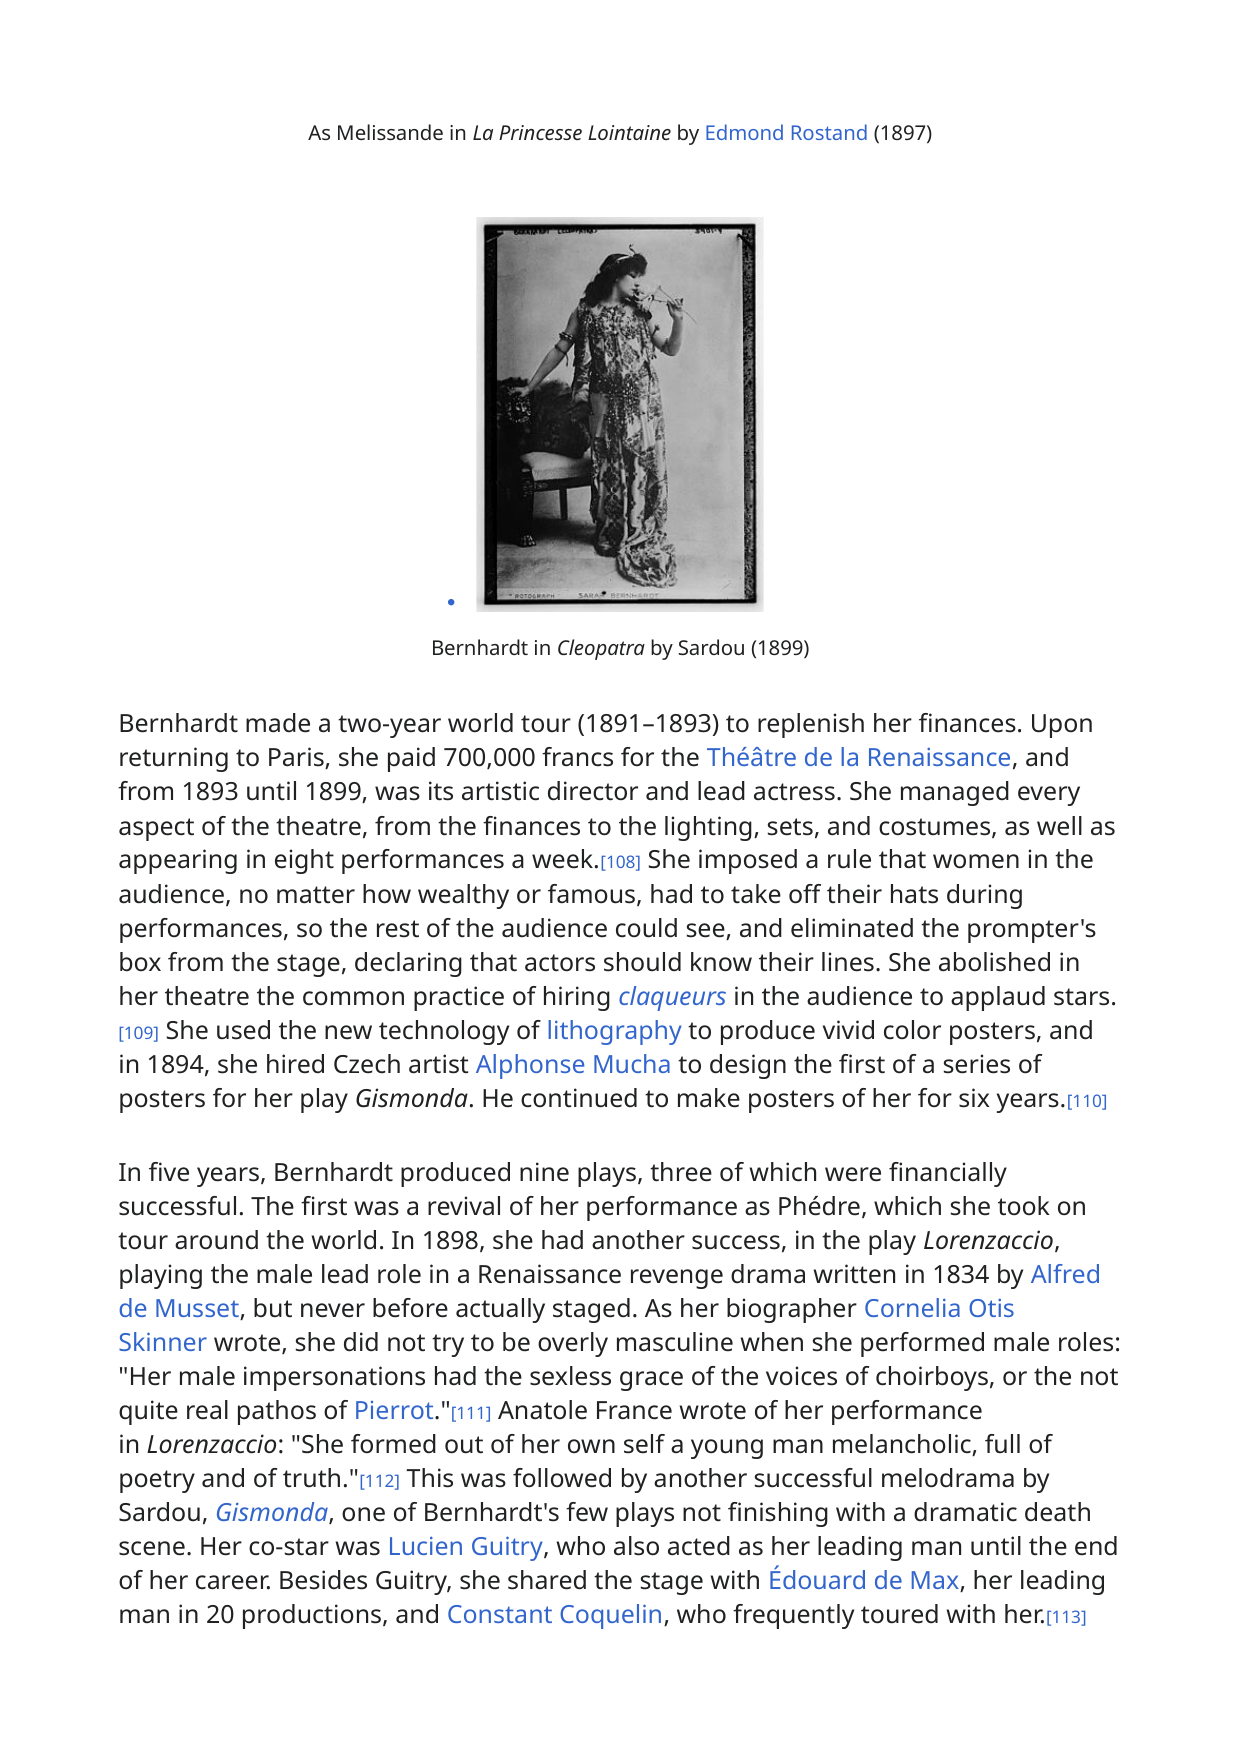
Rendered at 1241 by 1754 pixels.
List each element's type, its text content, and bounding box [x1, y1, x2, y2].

text In five years, Bernhardt produced nine plays, three of which were financially successful. The first was a revival of her performance as Phédre, which she took on tour around the world. In 1898, she had another success, in the play Lorenzaccio, playing the male lead role in a Renaissance revenge drama written in 1834 by Alfred de Musset, but never before actually staged. As her biographer Cornelia Otis Skinner wrote, she did not try to be overly masculine when she performed male roles: "Her male impersonations had the sexless grace of the voices of choirboys, or the not quite real pathos of Pierrot."[111] Anatole France wrote of her performance in Lorenzaccio: "She formed out of her own self a young man melancholic, full of poetry and of truth."[112] This was followed by another successful melodrama by Sardou, Gismonda, one of Bernhardt's few plays not finishing with a dramatic death scene. Her co-star was Lucien Guitry, who also acted as her leading man until the end of her career. Besides Guitry, she shared the stage with Édouard de Max, her leading man in 20 productions, and Constant Coquelin, who frequently toured with her.[113] [118, 1154, 1122, 1631]
picture [476, 217, 764, 612]
list As Melissande in La Princesse Lointaine by Edmond Rostand (1897) [118, 118, 1119, 146]
list Bernhardt in Cleopatra by Sardou (1899) [118, 633, 1119, 661]
text Bernhardt made a two-year world tour (1891–1893) to replenish her finances. Upon returning to Paris, she paid 700,000 francs for the Théâtre de la Renaissance, and from 1893 until 1899, was its artistic director and lead actress. She managed every aspect of the theatre, from the finances to the lighting, sets, and costumes, as well as appearing in eight performances a week.[108] She imposed a rule that women in the audience, no matter how wealthy or famous, had to take off their hats during performances, so the rest of the audience could see, and eliminated the prompter's box from the stage, declaring that actors should know their lines. She abolished in her theatre the common practice of hiring claqueurs in the audience to applaud stars.[109] She used the new technology of lithography to produce vivid color posters, and in 1894, she hired Czech artist Alphonse Mucha to design the first of a series of posters for her play Gismonda. He continued to make posters of her for six years.[110] [118, 706, 1122, 1115]
